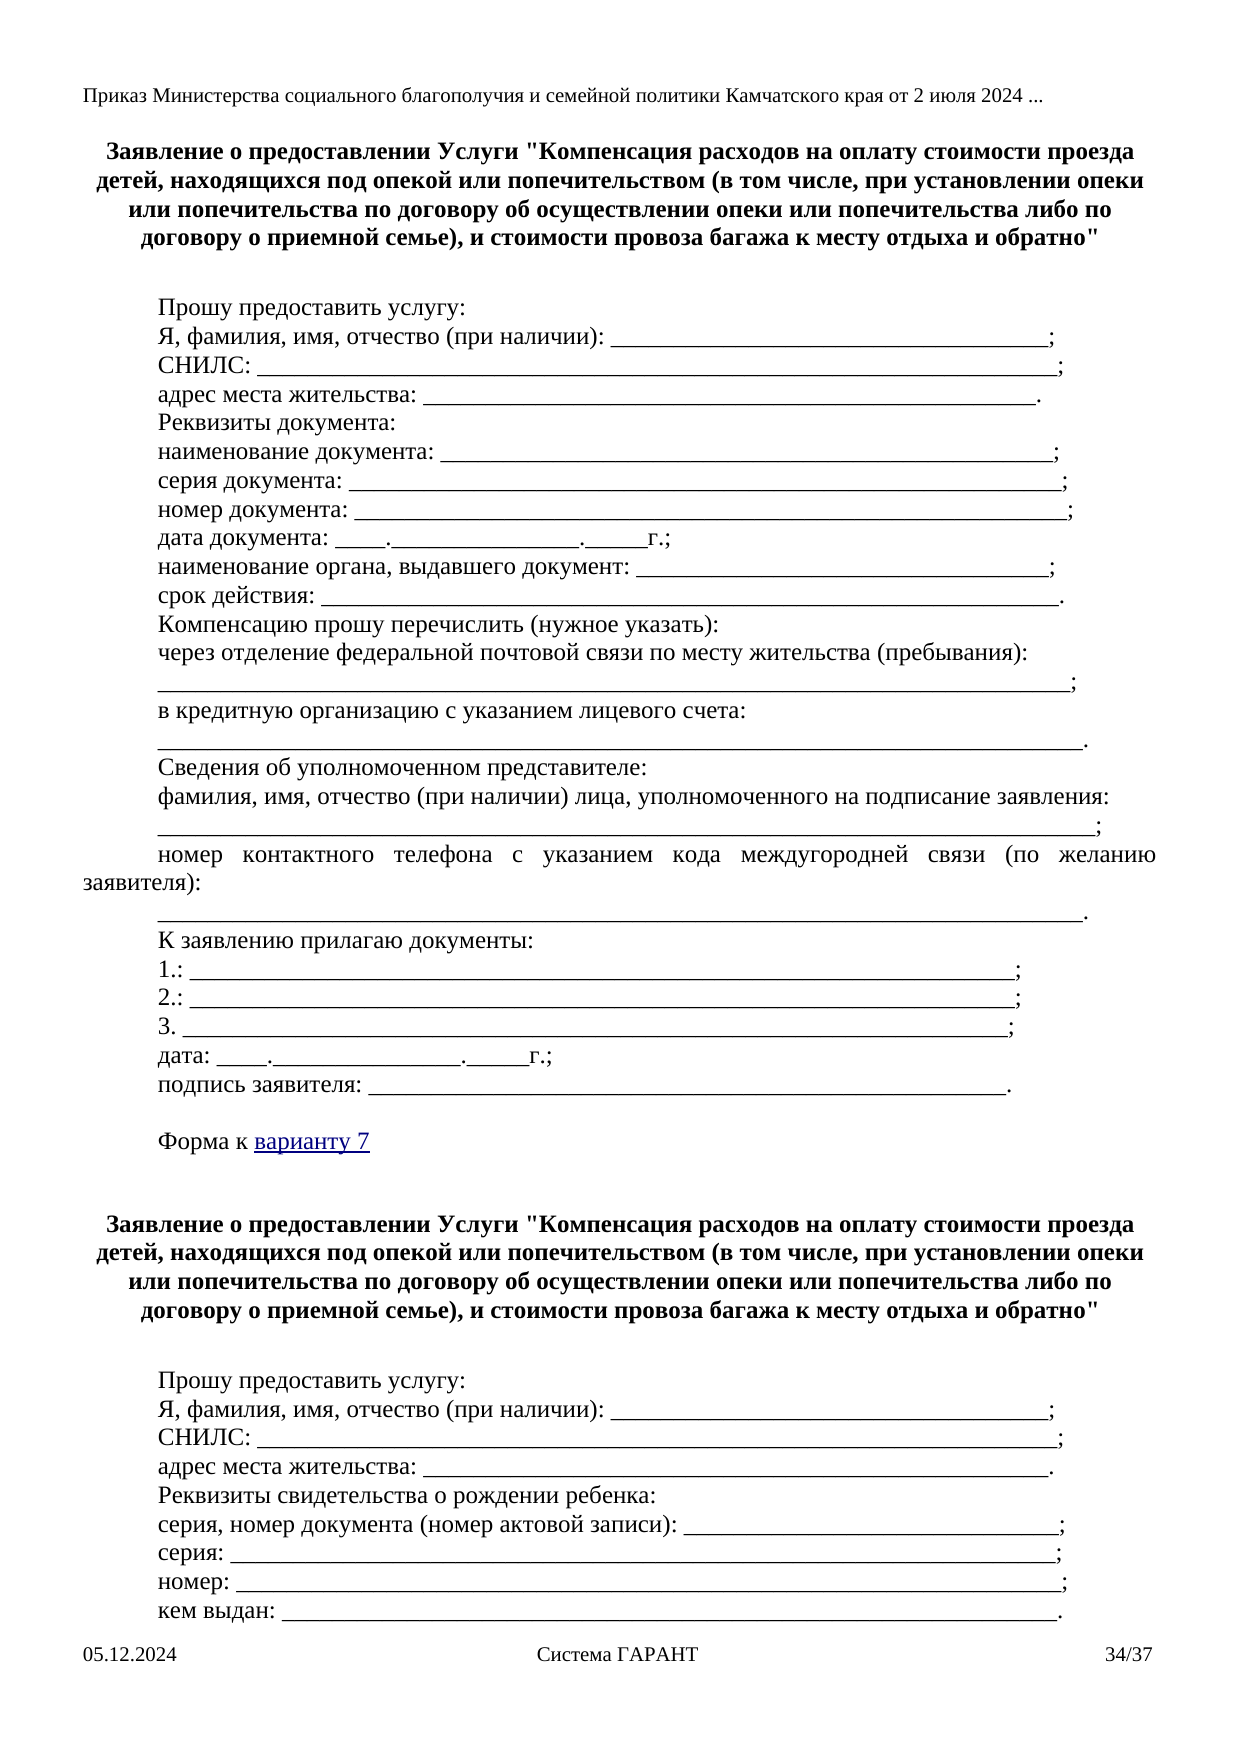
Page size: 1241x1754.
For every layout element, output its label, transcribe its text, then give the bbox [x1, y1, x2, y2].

text адрес места жительства: __________________________________________________. [83, 1451, 1157, 1480]
text 2.: __________________________________________________________________; [83, 982, 1157, 1011]
text 3. __________________________________________________________________; [83, 1011, 1157, 1040]
text Прошу предоставить услугу: [83, 292, 1157, 321]
text ___________________________________________________________________________; [83, 810, 1157, 839]
text дата: ____._______________._____г.; [83, 1040, 1157, 1069]
text Прошу предоставить услугу: [83, 1365, 1157, 1394]
text Я, фамилия, имя, отчество (при наличии): ___________________________________; [83, 1394, 1157, 1422]
subtitle Заявление о предоставлении Услуги "Компенсация расходов на оплату стоимости проезда детей, находящихся под опекой или попечительством (в том числе, при установлении опеки или попечительства по договору об осуществлении опеки или попечительства либо по договору о приемной семье), и стоимости провоза багажа к месту отдыха и обратно" [83, 1209, 1157, 1324]
text Реквизиты документа: [83, 407, 1157, 436]
text СНИЛС: ________________________________________________________________; [83, 350, 1157, 379]
text через отделение федеральной почтовой связи по месту жительства (пребывания): [83, 637, 1157, 666]
text Реквизиты свидетельства о рождении ребенка: [83, 1480, 1157, 1509]
text СНИЛС: ________________________________________________________________; [83, 1422, 1157, 1451]
text наименование документа: _________________________________________________; [83, 436, 1157, 465]
text серия: __________________________________________________________________; [83, 1537, 1157, 1566]
text Сведения об уполномоченном представителе: [83, 752, 1157, 781]
text серия документа: _________________________________________________________; [83, 465, 1157, 494]
text 1.: __________________________________________________________________; [83, 954, 1157, 982]
text адрес места жительства: _________________________________________________. [83, 379, 1157, 407]
text Я, фамилия, имя, отчество (при наличии): ___________________________________; [83, 321, 1157, 350]
text кем выдан: ______________________________________________________________. [83, 1595, 1157, 1624]
text номер контактного телефона с указанием кода междугородней связи (по желанию заявителя): [83, 839, 1157, 896]
text фамилия, имя, отчество (при наличии) лица, уполномоченного на подписание заявления: [83, 781, 1157, 810]
text наименование органа, выдавшего документ: _________________________________; [83, 551, 1157, 580]
text Форма к варианту 7 [83, 1126, 1157, 1155]
text Компенсацию прошу перечислить (нужное указать): [83, 609, 1157, 637]
text номер документа: _________________________________________________________; [83, 494, 1157, 522]
text _________________________________________________________________________; [83, 666, 1157, 695]
text номер: __________________________________________________________________; [83, 1566, 1157, 1595]
text серия, номер документа (номер актовой записи): ______________________________; [83, 1509, 1157, 1537]
text К заявлению прилагаю документы: [83, 925, 1157, 954]
text в кредитную организацию с указанием лицевого счета: [83, 695, 1157, 724]
text __________________________________________________________________________. [83, 896, 1157, 925]
subtitle Заявление о предоставлении Услуги "Компенсация расходов на оплату стоимости проезда детей, находящихся под опекой или попечительством (в том числе, при установлении опеки или попечительства по договору об осуществлении опеки или попечительства либо по договору о приемной семье), и стоимости провоза багажа к месту отдыха и обратно" [83, 136, 1157, 251]
text дата документа: ____._______________._____г.; [83, 522, 1157, 551]
text подпись заявителя: ___________________________________________________. [83, 1069, 1157, 1097]
text __________________________________________________________________________. [83, 724, 1157, 752]
text срок действия: ___________________________________________________________. [83, 580, 1157, 609]
